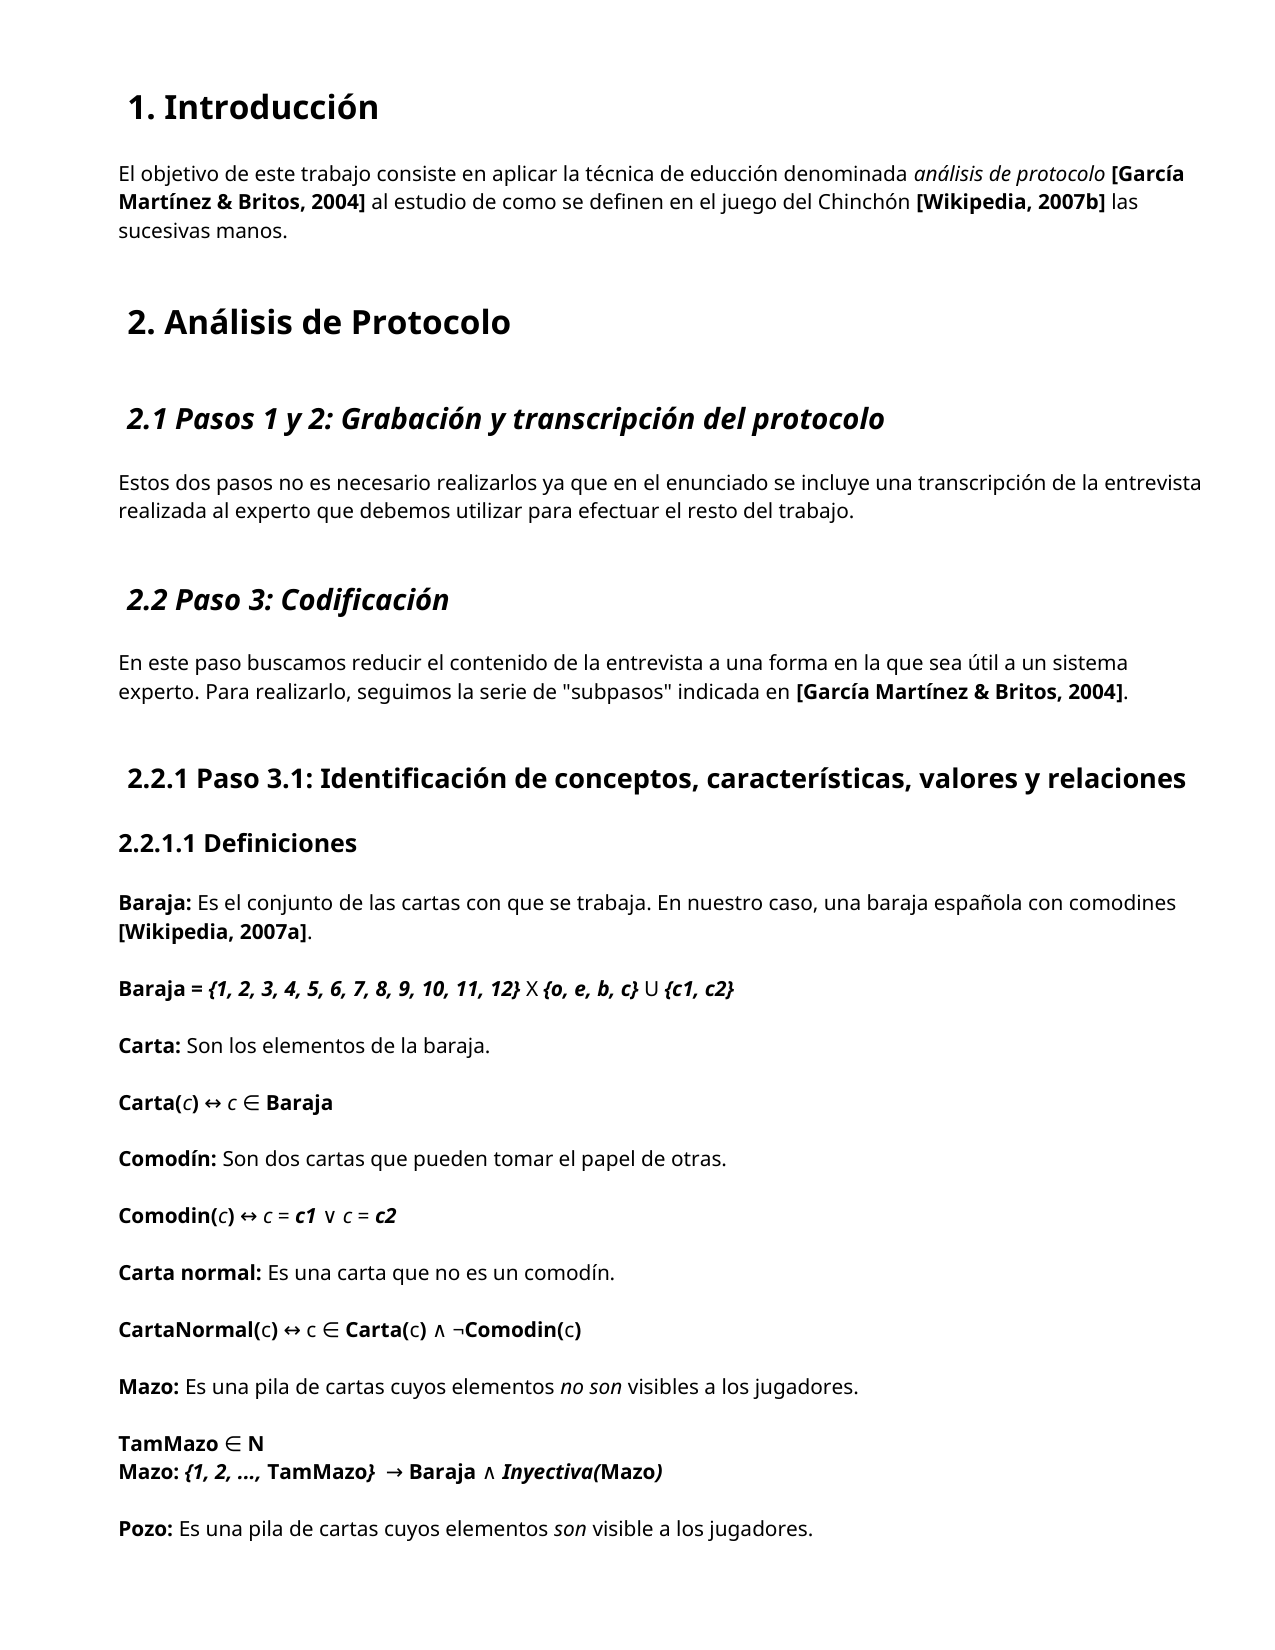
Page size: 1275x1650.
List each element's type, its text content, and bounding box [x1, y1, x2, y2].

text 2.2.1.1 Definiciones Baraja: Es el conjunto de las cartas con que se trabaja. En nuestro caso, una baraja española con comodines [Wikipedia, 2007a]. Baraja = {1, 2, 3, 4, 5, 6, 7, 8, 9, 10, 11, 12} X {o, e, b, c} U {c1, c2} Carta: Son los elementos de la baraja. Carta(c) ↔ c ∈ Baraja Comodín: Son dos cartas que pueden tomar el papel de otras. Comodin(c) ↔ c = c1 ∨ c = c2 Carta normal: Es una carta que no es un comodín. CartaNormal(c) ↔ c ∈ Carta(c) ∧ ¬Comodin(c) Mazo: Es una pila de cartas cuyos elementos no son visibles a los jugadores. TamMazo ∈ N Mazo: {1, 2, ..., TamMazo} → Baraja ∧ Inyectiva(Mazo) Pozo: Es una pila de cartas cuyos elementos son visible a los jugadores. [118, 826, 1216, 1571]
subtitle 1. Introducción [127, 84, 1207, 129]
subtitle 2.1 Pasos 1 y 2: Grabación y transcripción del protocolo [127, 399, 1207, 438]
text El objetivo de este trabajo consiste en aplicar la técnica de educción denominada análisis de protocolo [García Martínez & Britos, 2004] al estudio de como se definen en el juego del Chinchón [Wikipedia, 2007b] las sucesivas manos. [118, 159, 1216, 244]
text En este paso buscamos reducir el contenido de la entrevista a una forma en la que sea útil a un sistema experto. Para realizarlo, seguimos la serie de "subpasos" indicada en [García Martínez & Britos, 2004]. [118, 648, 1216, 705]
subtitle 2. Análisis de Protocolo [127, 299, 1207, 344]
subtitle 2.2 Paso 3: Codificación [127, 579, 1207, 619]
subtitle 2.2.1 Paso 3.1: Identificación de conceptos, características, valores y relaciones [127, 760, 1207, 797]
text Estos dos pasos no es necesario realizarlos ya que en el enunciado se incluye una transcripción de la entrevista realizada al experto que debemos utilizar para efectuar el resto del trabajo. [118, 468, 1216, 525]
